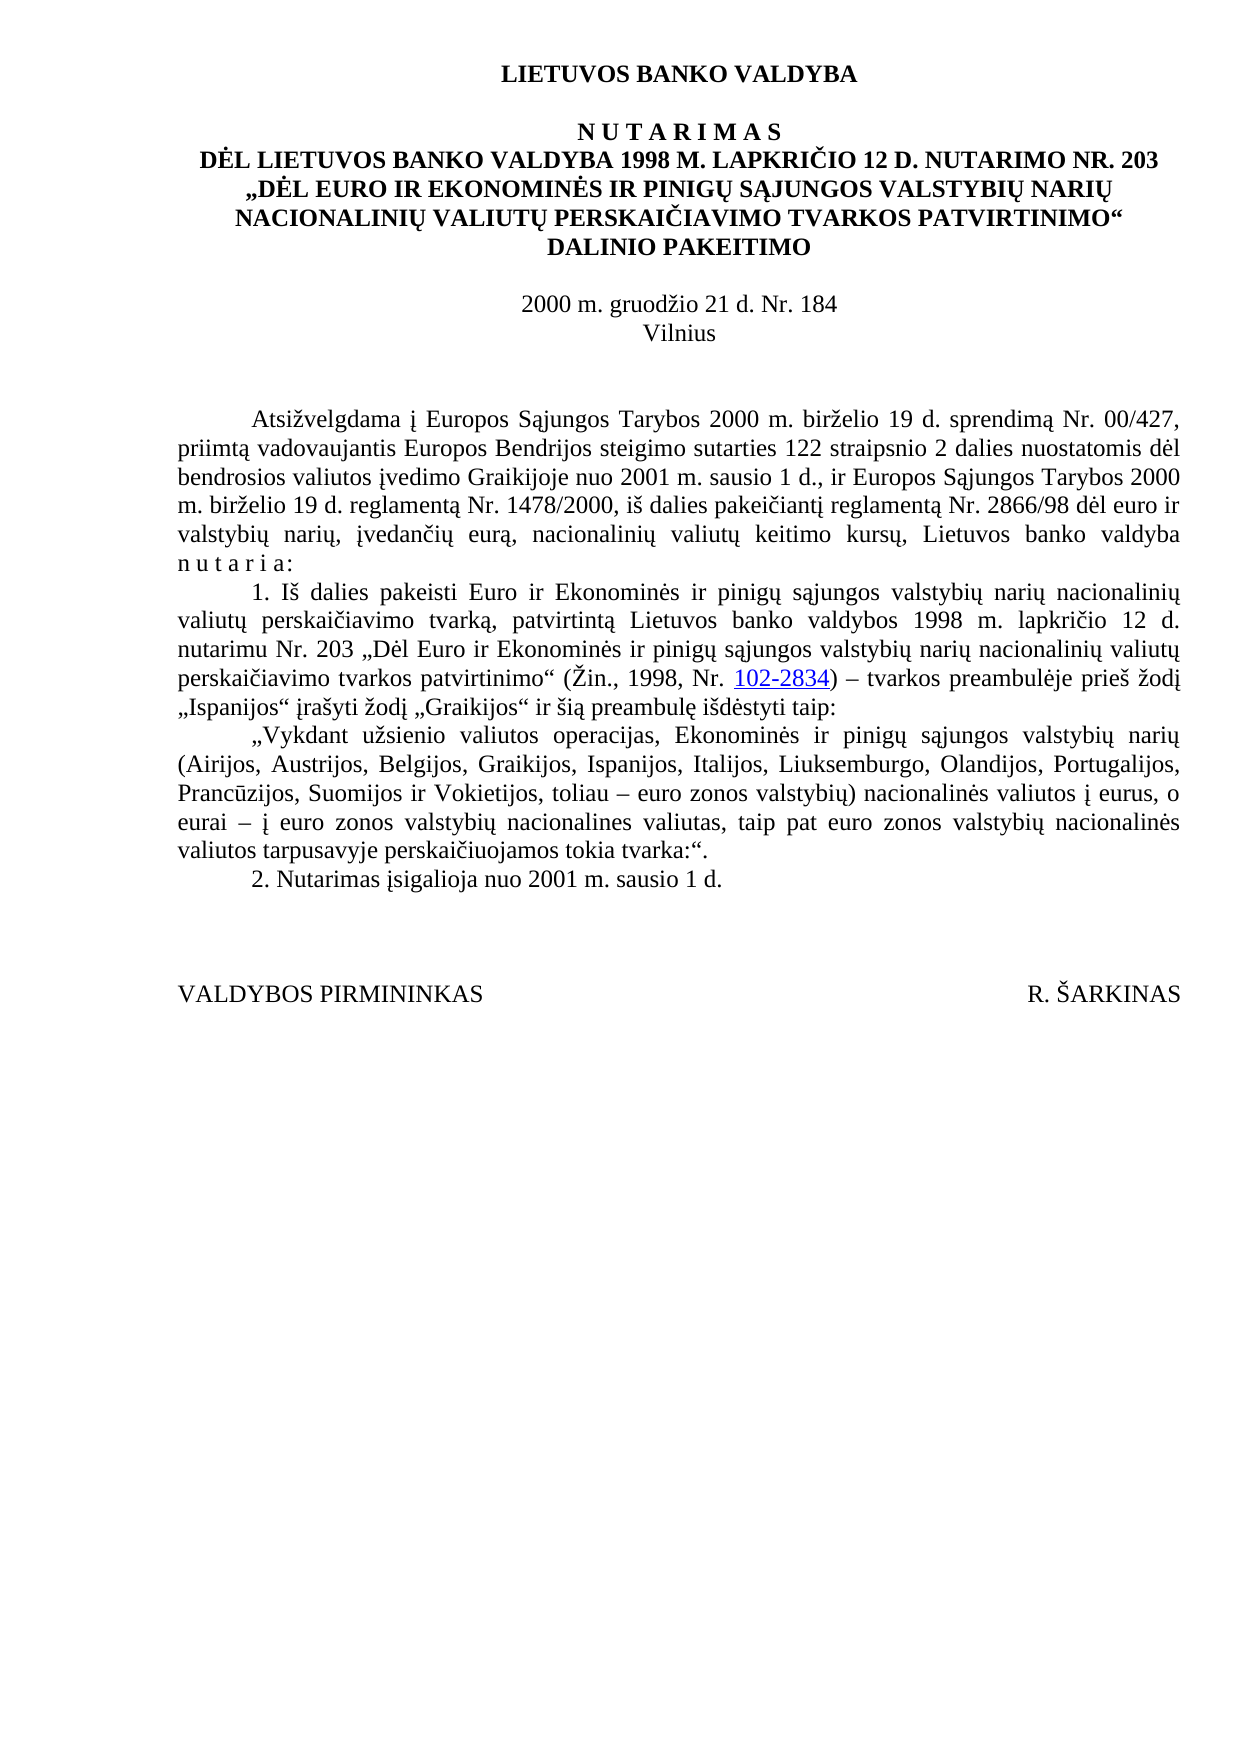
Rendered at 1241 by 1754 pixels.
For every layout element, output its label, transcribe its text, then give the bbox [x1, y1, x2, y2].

text „Vykdant užsienio valiutos operacijas, Ekonominės ir pinigų sąjungos valstybių narių (Airijos, Austrijos, Belgijos, Graikijos, Ispanijos, Italijos, Liuksemburgo, Olandijos, Portugalijos, Prancūzijos, Suomijos ir Vokietijos, toliau – euro zonos valstybių) nacionalinės valiutos į eurus, o eurai – į euro zonos valstybių nacionalines valiutas, taip pat euro zonos valstybių nacionalinės valiutos tarpusavyje perskaičiuojamos tokia tvarka:“. [177, 720, 1181, 864]
text LIETUVOS BANKO VALDYBA [177, 59, 1181, 88]
text Vilnius [177, 318, 1181, 347]
text 2000 m. gruodžio 21 d. Nr. 184 [177, 289, 1181, 318]
text 1. Iš dalies pakeisti Euro ir Ekonominės ir pinigų sąjungos valstybių narių nacionalinių valiutų perskaičiavimo tvarką, patvirtintą Lietuvos banko valdybos 1998 m. lapkričio 12 d. nutarimu Nr. 203 „Dėl Euro ir Ekonominės ir pinigų sąjungos valstybių narių nacionalinių valiutų perskaičiavimo tvarkos patvirtinimo“ (Žin., 1998, Nr. 102-2834) – tvarkos preambulėje prieš žodį „Ispanijos“ įrašyti žodį „Graikijos“ ir šią preambulę išdėstyti taip: [177, 577, 1181, 720]
text Atsižvelgdama į Europos Sąjungos Tarybos 2000 m. birželio 19 d. sprendimą Nr. 00/427, priimtą vadovaujantis Europos Bendrijos steigimo sutarties 122 straipsnio 2 dalies nuostatomis dėl bendrosios valiutos įvedimo Graikijoje nuo 2001 m. sausio 1 d., ir Europos Sąjungos Tarybos 2000 m. birželio 19 d. reglamentą Nr. 1478/2000, iš dalies pakeičiantį reglamentą Nr. 2866/98 dėl euro ir valstybių narių, įvedančių eurą, nacionalinių valiutų keitimo kursų, Lietuvos banko valdyba nutaria: [177, 404, 1181, 577]
text 2. Nutarimas įsigalioja nuo 2001 m. sausio 1 d. [177, 864, 1181, 893]
text VALDYBOS PIRMININKAS R. ŠARKINAS [177, 979, 1181, 1008]
text N U T A R I M A S [177, 117, 1181, 145]
text DĖL LIETUVOS BANKO VALDYBA 1998 M. LAPKRIČIO 12 D. NUTARIMO NR. 203 „DĖL EURO IR EKONOMINĖS IR PINIGŲ SĄJUNGOS VALSTYBIŲ NARIŲ NACIONALINIŲ VALIUTŲ PERSKAIČIAVIMO TVARKOS PATVIRTINIMO“ DALINIO PAKEITIMO [177, 145, 1181, 260]
